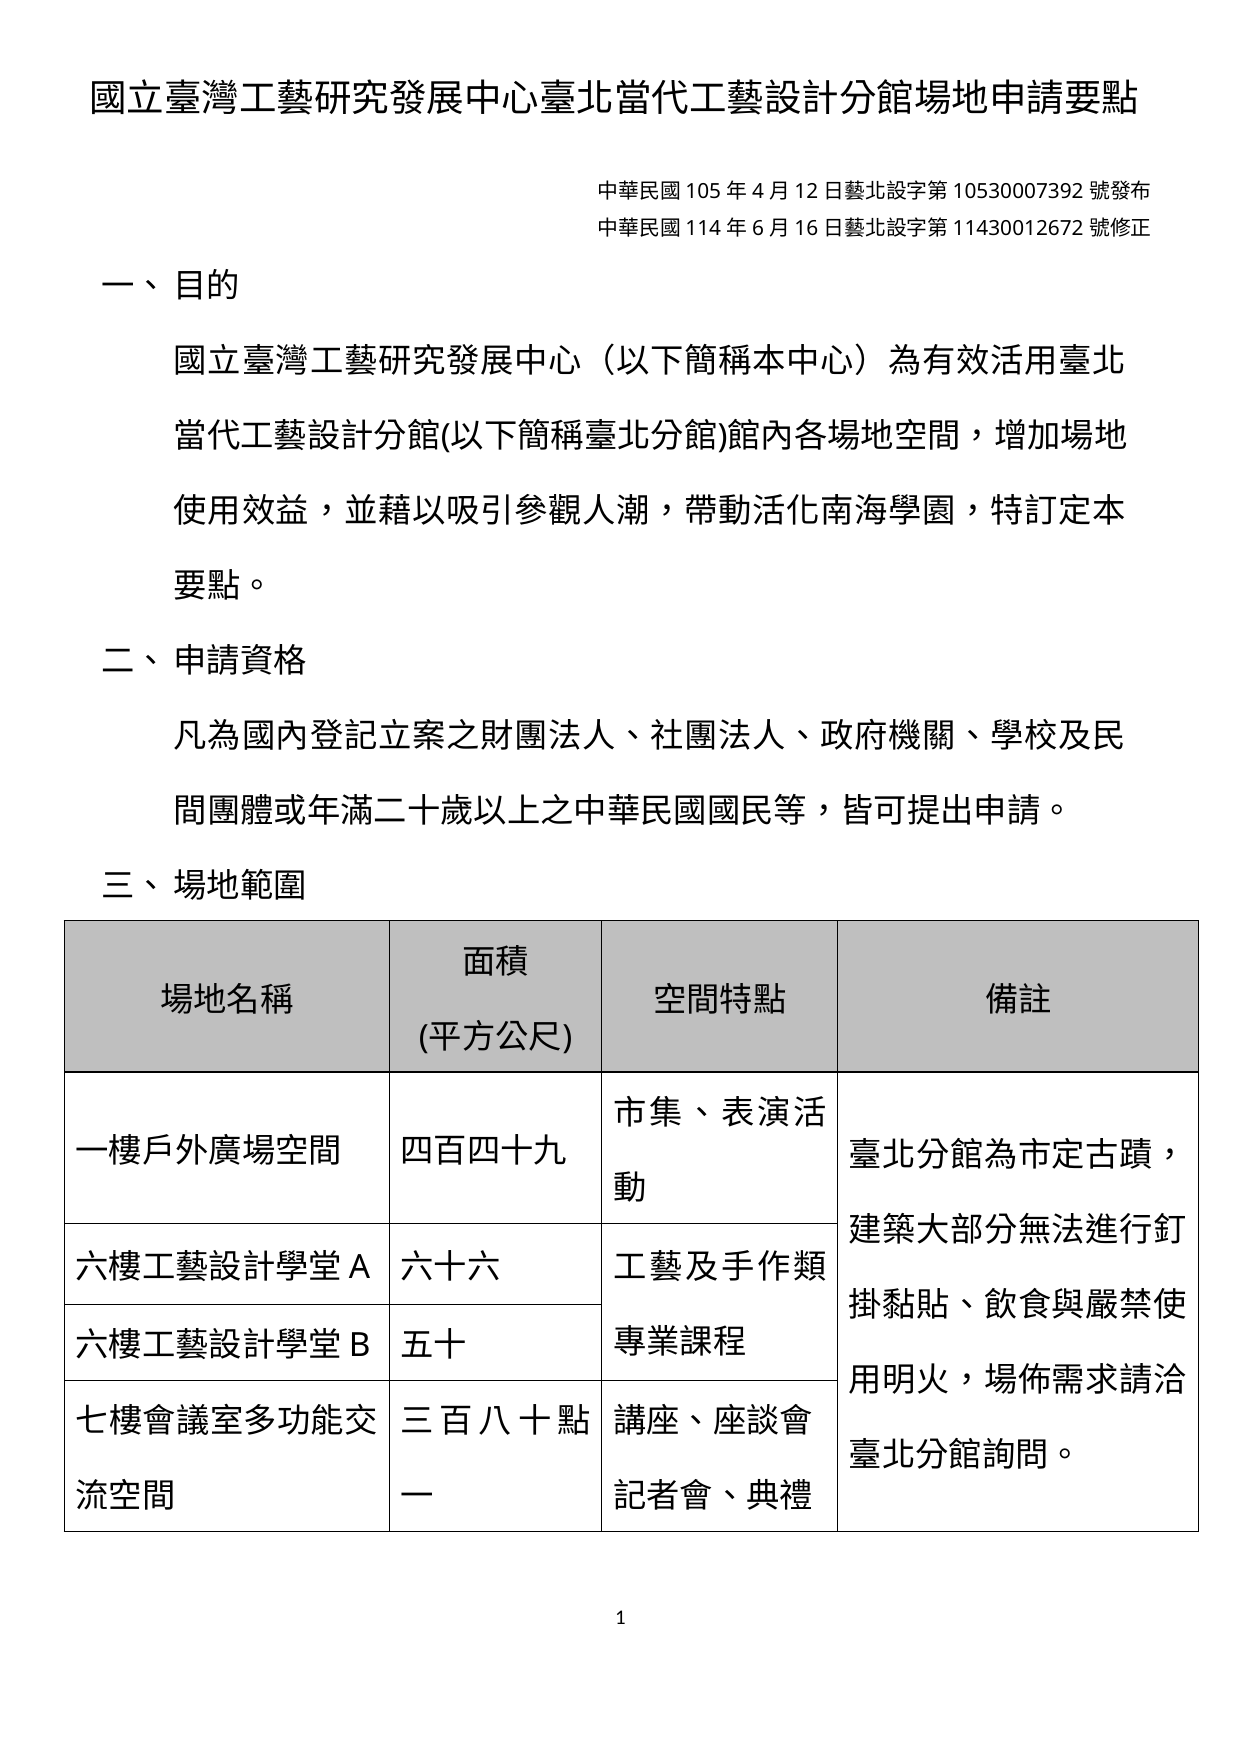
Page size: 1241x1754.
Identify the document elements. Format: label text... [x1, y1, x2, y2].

table_cell 臺北分館為市定古蹟，建築大部分無法進行釘掛黏貼、飲食與嚴禁使用明火，場佈需求請洽臺北分館詢問。 [838, 1073, 1198, 1531]
table_cell 六樓工藝設計學堂A [65, 1224, 389, 1304]
table_cell 工藝及手作類專業課程 [602, 1224, 837, 1380]
table_header 備註 [838, 921, 1198, 1071]
text 中華民國105 年 4 月12 日藝北設字第10530007392 號發布 [89, 170, 1151, 208]
list 凡為國內登記立案之財團法人、社團法人、政府機關、學校及民間團體或年滿二十歲以上之中華民國國民等，皆可提出申請。 [174, 695, 1128, 845]
table_header 空間特點 [602, 921, 837, 1071]
table_header 面積 (平方公尺) [390, 921, 601, 1071]
text 中華民國114 年 6 月16 日藝北設字第11430012672 號修正 [89, 208, 1151, 245]
list 目的 [101, 245, 1128, 320]
table_cell 七樓會議室多功能交流空間 [65, 1381, 389, 1531]
list 申請資格 [101, 620, 1128, 695]
text 國立臺灣工藝研究發展中心臺北當代工藝設計分館場地申請要點 [89, 58, 1151, 133]
table_cell 六十六 [390, 1224, 601, 1304]
list 場地範圍 [101, 845, 1128, 920]
list 國立臺灣工藝研究發展中心（以下簡稱本中心）為有效活用臺北當代工藝設計分館(以下簡稱臺北分館)館內各場地空間，增加場地使用效益，並藉以吸引參觀人潮，帶動活化南海學園，特訂定本要點。 [174, 320, 1128, 620]
table_cell 三百八十點一 [390, 1381, 601, 1531]
table_cell 一樓戶外廣場空間 [65, 1073, 389, 1222]
table_cell 六樓工藝設計學堂B [65, 1305, 389, 1380]
table_header 場地名稱 [65, 921, 389, 1071]
table_cell 五十 [390, 1305, 601, 1380]
table_cell 講座、座談會 記者會、典禮 [602, 1381, 837, 1531]
table_cell 四百四十九 [390, 1073, 601, 1222]
table_cell 市集、表演活動 [602, 1073, 837, 1222]
